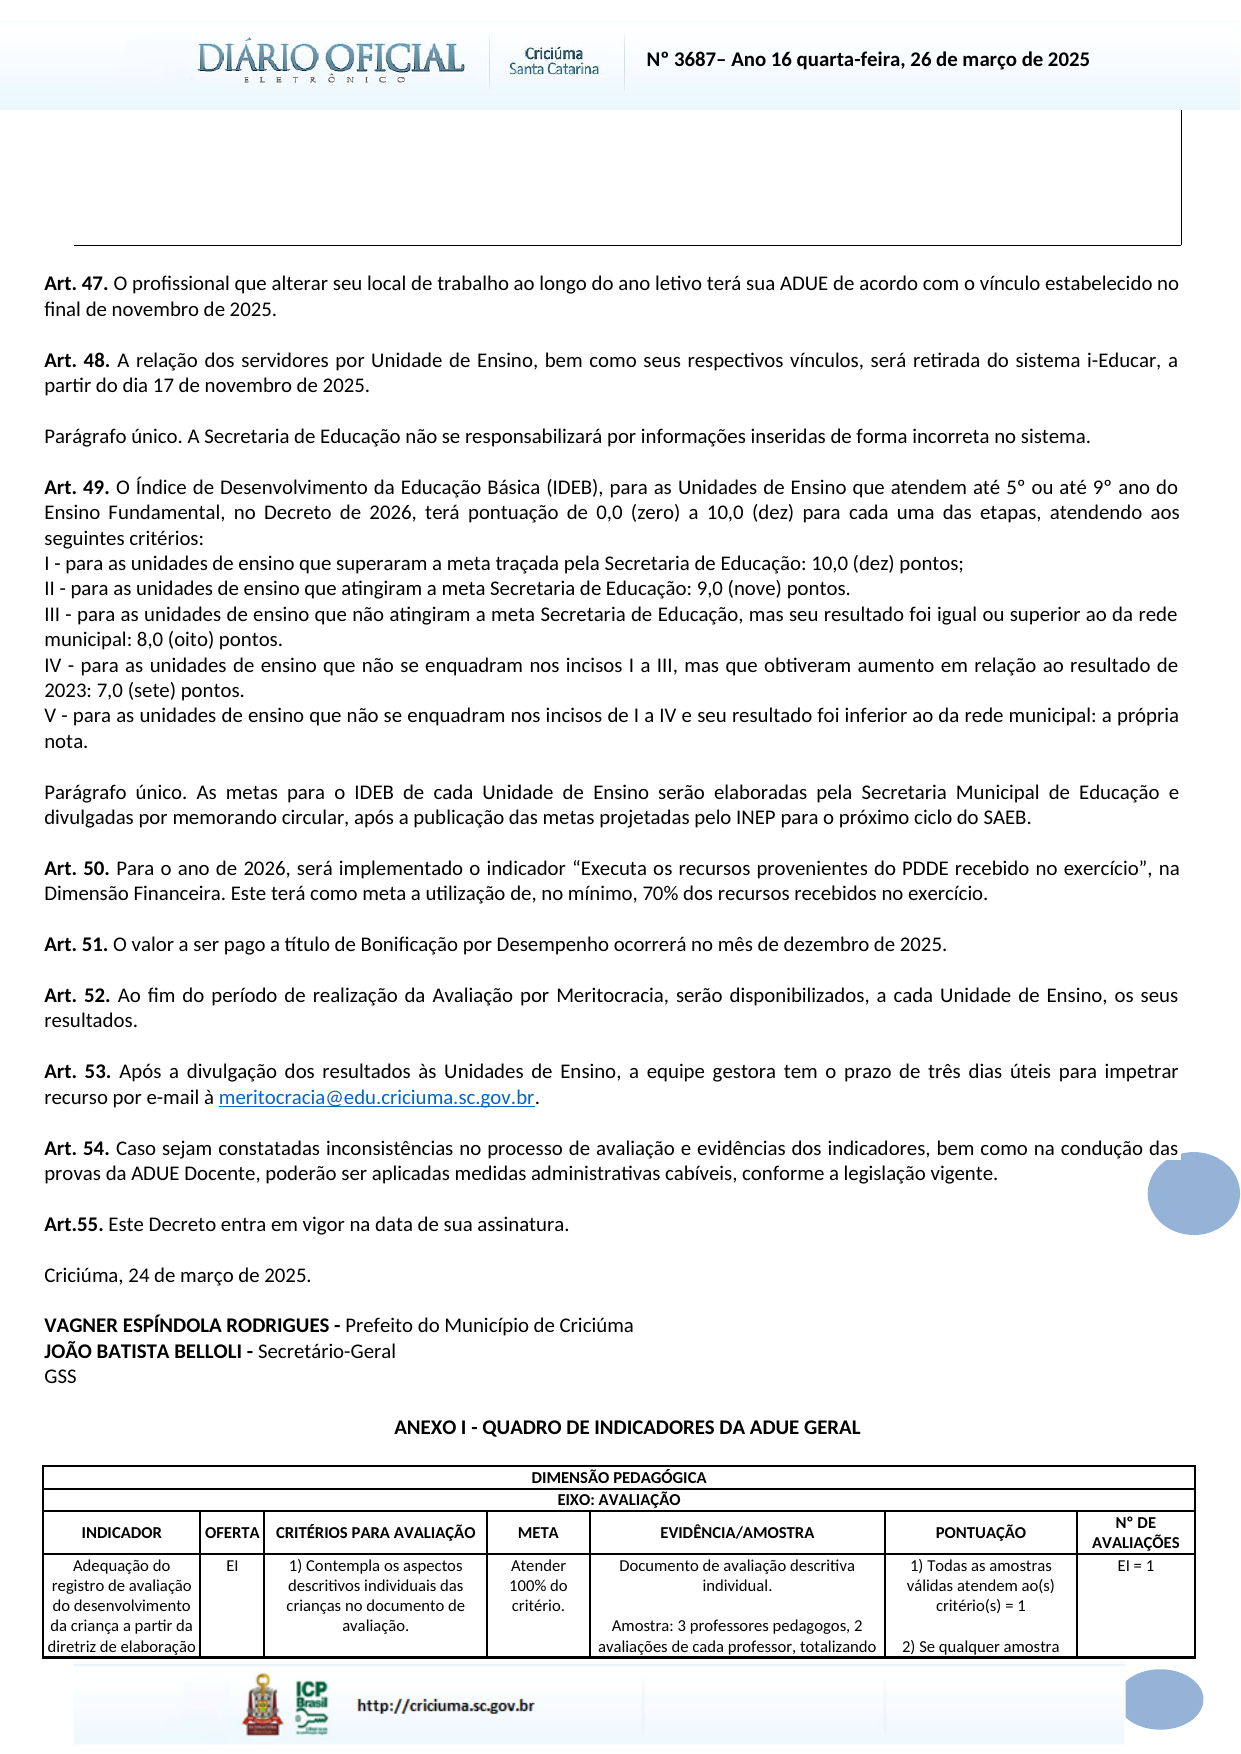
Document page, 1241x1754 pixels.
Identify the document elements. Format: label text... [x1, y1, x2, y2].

table_cell 1) Todas as amostras válidas atendem ao(s) critério(s) = 1 2) Se qualquer amostra [886, 1555, 1076, 1656]
text Art. 51. O valor a ser pago a título de Bonificação por Desempenho ocorrerá no mês de dezembro de 2025. [44, 931, 1181, 957]
table_cell EVIDÊNCIA/AMOSTRA [591, 1512, 884, 1553]
table_header DIMENSÃO PEDAGÓGICA [44, 1467, 1194, 1488]
text I - para as unidades de ensino que superaram a meta traçada pela Secretaria de Educação: 10,0 (dez) pontos; [44, 550, 1181, 576]
text V - para as unidades de ensino que não se enquadram nos incisos de I a IV e seu resultado foi inferior ao da rede municipal: a própria nota. [44, 703, 1181, 753]
table_cell EI = 1 [1078, 1555, 1194, 1656]
text Art. 50. Para o ano de 2026, será implementado o indicador “Executa os recursos provenientes do PDDE recebido no exercício”, na Dimensão Financeira. Este terá como meta a utilização de, no mínimo, 70% dos recursos recebidos no exercício. [44, 855, 1181, 906]
table_cell 1) Contempla os aspectos descritivos individuais das crianças no documento de avaliação. [265, 1555, 486, 1656]
text ANEXO I - QUADRO DE INDICADORES DA ADUE GERAL [74, 1414, 1181, 1440]
table_cell Atender 100% do critério. [488, 1555, 589, 1656]
text IV - para as unidades de ensino que não se enquadram nos incisos I a III, mas que obtiveram aumento em relação ao resultado de 2023: 7,0 (sete) pontos. [44, 652, 1181, 703]
table_cell INDICADOR [44, 1512, 199, 1553]
table_cell OFERTA [201, 1512, 263, 1553]
text Art. 47. O profissional que alterar seu local de trabalho ao longo do ano letivo terá sua ADUE de acordo com o vínculo estabelecido no final de novembro de 2025. [44, 271, 1181, 321]
text III - para as unidades de ensino que não atingiram a meta Secretaria de Educação, mas seu resultado foi igual ou superior ao da rede municipal: 8,0 (oito) pontos. [44, 601, 1181, 652]
text Art. 53. Após a divulgação dos resultados às Unidades de Ensino, a equipe gestora tem o prazo de três dias úteis para impetrar recurso por e-mail à meritocracia@edu.criciuma.sc.gov.br. [44, 1058, 1181, 1109]
table_cell Documento de avaliação descritiva individual. Amostra: 3 professores pedagogos, 2 avaliações de cada professor, totalizando [591, 1555, 884, 1656]
text II - para as unidades de ensino que atingiram a meta Secretaria de Educação: 9,0 (nove) pontos. [44, 576, 1181, 601]
text Art.55. Este Decreto entra em vigor na data de sua assinatura. [44, 1211, 1181, 1236]
text Criciúma, 24 de março de 2025. [44, 1262, 1181, 1287]
text JOÃO BATISTA BELLOLI - Secretário-Geral [44, 1338, 1181, 1363]
text Parágrafo único. A Secretaria de Educação não se responsabilizará por informações inseridas de forma incorreta no sistema. [44, 423, 1181, 448]
table_cell META [488, 1512, 589, 1553]
text Art. 52. Ao fim do período de realização da Avaliação por Meritocracia, serão disponibilizados, a cada Unidade de Ensino, os seus resultados. [44, 982, 1181, 1033]
table_cell Adequação do registro de avaliação do desenvolvimento da criança a partir da diretriz de elaboração [44, 1555, 199, 1656]
text Art. 54. Caso sejam constatadas inconsistências no processo de avaliação e evidências dos indicadores, bem como na condução das provas da ADUE Docente, poderão ser aplicadas medidas administrativas cabíveis, conforme a legislação vigente. [44, 1135, 1181, 1186]
text Art. 48. A relação dos servidores por Unidade de Ensino, bem como seus respectivos vínculos, será retirada do sistema i-Educar, a partir do dia 17 de novembro de 2025. [44, 347, 1181, 398]
text GSS [44, 1363, 1181, 1389]
text Art. 49. O Índice de Desenvolvimento da Educação Básica (IDEB), para as Unidades de Ensino que atendem até 5º ou até 9º ano do Ensino Fundamental, no Decreto de 2026, terá pontuação de 0,0 (zero) a 10,0 (dez) para cada uma das etapas, atendendo aos seguintes critérios: [44, 474, 1181, 550]
table_cell Nº DE AVALIAÇÕES [1078, 1512, 1194, 1553]
table_cell EI [201, 1555, 263, 1656]
table_cell EIXO: AVALIAÇÃO [44, 1490, 1194, 1510]
table_cell PONTUAÇÃO [886, 1512, 1076, 1553]
text Parágrafo único. As metas para o IDEB de cada Unidade de Ensino serão elaboradas pela Secretaria Municipal de Educação e divulgadas por memorando circular, após a publicação das metas projetadas pelo INEP para o próximo ciclo do SAEB. [44, 779, 1181, 830]
text VAGNER ESPÍNDOLA RODRIGUES - Prefeito do Município de Criciúma [44, 1313, 1181, 1338]
table_cell CRITÉRIOS PARA AVALIAÇÃO [265, 1512, 486, 1553]
